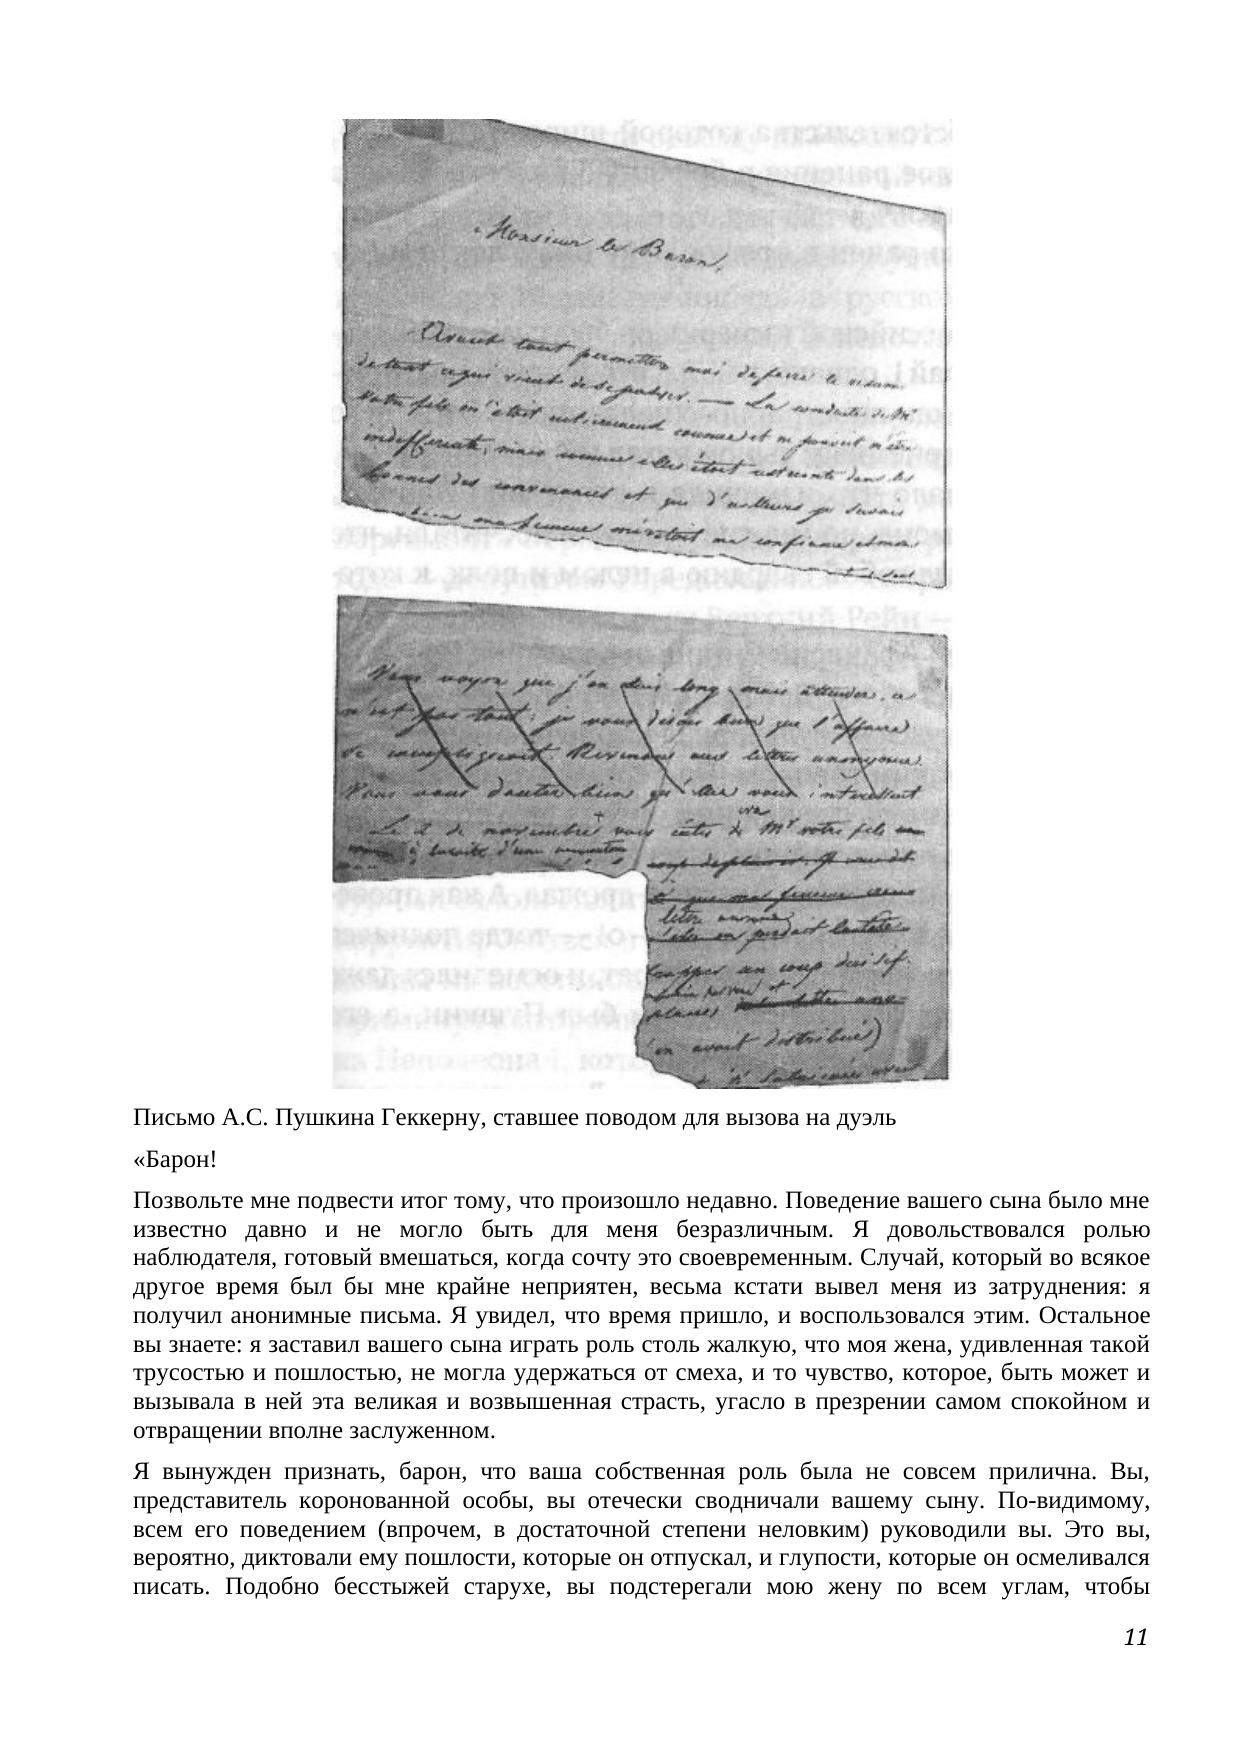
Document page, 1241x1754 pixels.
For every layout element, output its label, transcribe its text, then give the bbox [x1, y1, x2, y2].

text «Барон! [133, 1144, 1152, 1172]
text Письмо А.С. Пушкина Геккерну, ставшее поводом для вызова на дуэль [133, 1102, 1152, 1131]
text Позвольте мне подвести итог тому, что произошло недавно. Поведение вашего сына было мне известно давно и не могло быть для меня безразличным. Я довольствовался ролью наблюдателя, готовый вмешаться, когда сочту это своевременным. Случай, который во всякое другое время был бы мне крайне неприятен, весьма кстати вывел меня из затруднения: я получил анонимные письма. Я увидел, что время пришло, и воспользовался этим. Остальное вы знаете: я заставил вашего сына играть роль столь жалкую, что моя жена, удивленная такой трусостью и пошлостью, не могла удержаться от смеха, и то чувство, которое, быть может и вызывала в ней эта великая и возвышенная страсть, угасло в презрении самом спокойном и отвращении вполне заслуженном. [133, 1185, 1152, 1444]
picture [332, 119, 953, 1089]
text Я вынужден признать, барон, что ваша собственная роль была не совсем прилична. Вы, представитель коронованной особы, вы отечески сводничали вашему сыну. По-видимому, всем его поведением (впрочем, в достаточной степени неловким) руководили вы. Это вы, вероятно, диктовали ему пошлости, которые он отпускал, и глупости, которые он осмеливался писать. Подобно бесстыжей старухе, вы подстерегали мою жену по всем углам, чтобы [133, 1456, 1152, 1600]
